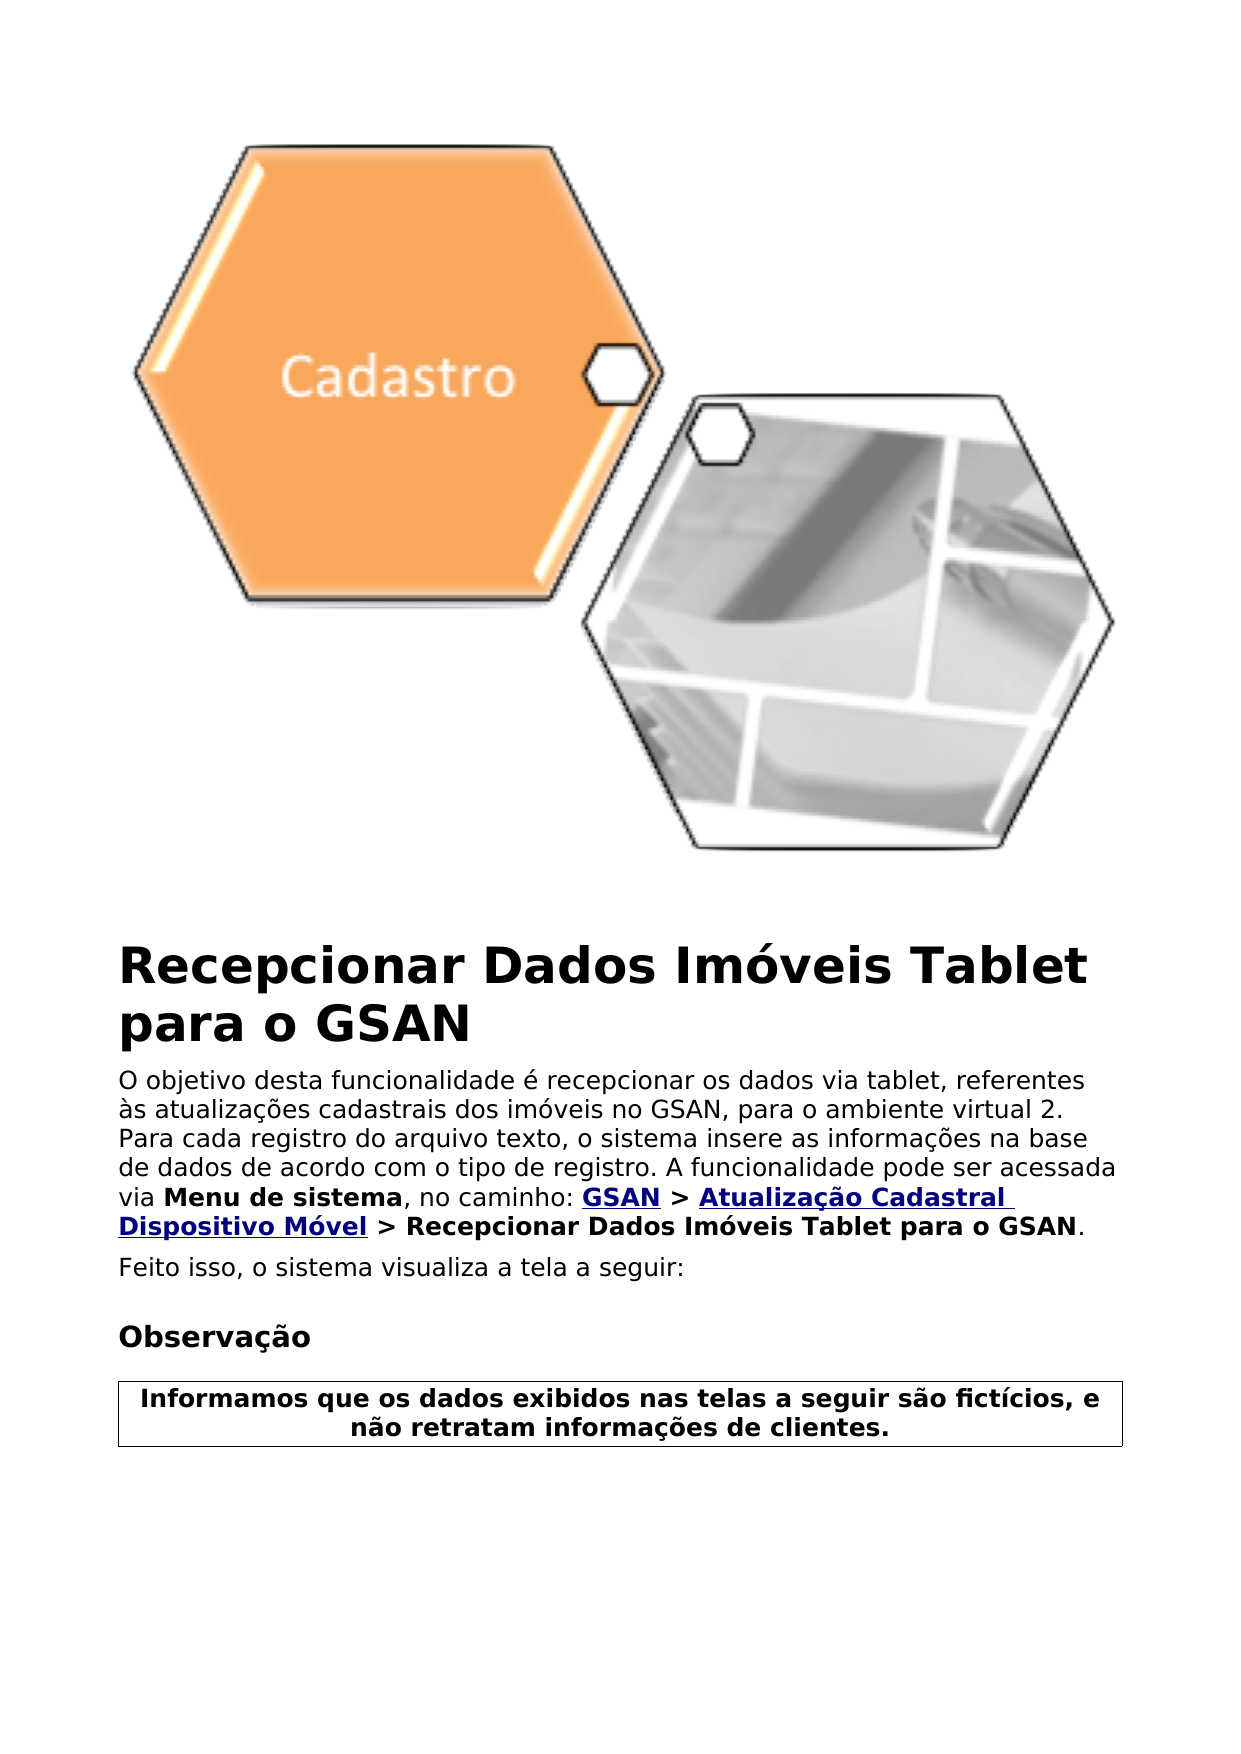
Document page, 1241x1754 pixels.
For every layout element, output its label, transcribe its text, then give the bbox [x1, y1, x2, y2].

picture [118, 118, 1123, 871]
text O objetivo desta funcionalidade é recepcionar os dados via tablet, referentes às atualizações cadastrais dos imóveis no GSAN, para o ambiente virtual 2. Para cada registro do arquivo texto, o sistema insere as informações na base de dados de acordo com o tipo de registro. A funcionalidade pode ser acessada via Menu de sistema, no caminho: GSAN > Atualização Cadastral Dispositivo Móvel > Recepcionar Dados Imóveis Tablet para o GSAN. [118, 1066, 1122, 1241]
table_header Informamos que os dados exibidos nas telas a seguir são fictícios, e não retratam informações de clientes. [119, 1382, 1122, 1446]
subtitle Observação [118, 1320, 1122, 1354]
text Feito isso, o sistema visualiza a tela a seguir: [118, 1253, 1122, 1283]
subtitle Recepcionar Dados Imóveis Tablet para o GSAN [118, 937, 1122, 1053]
